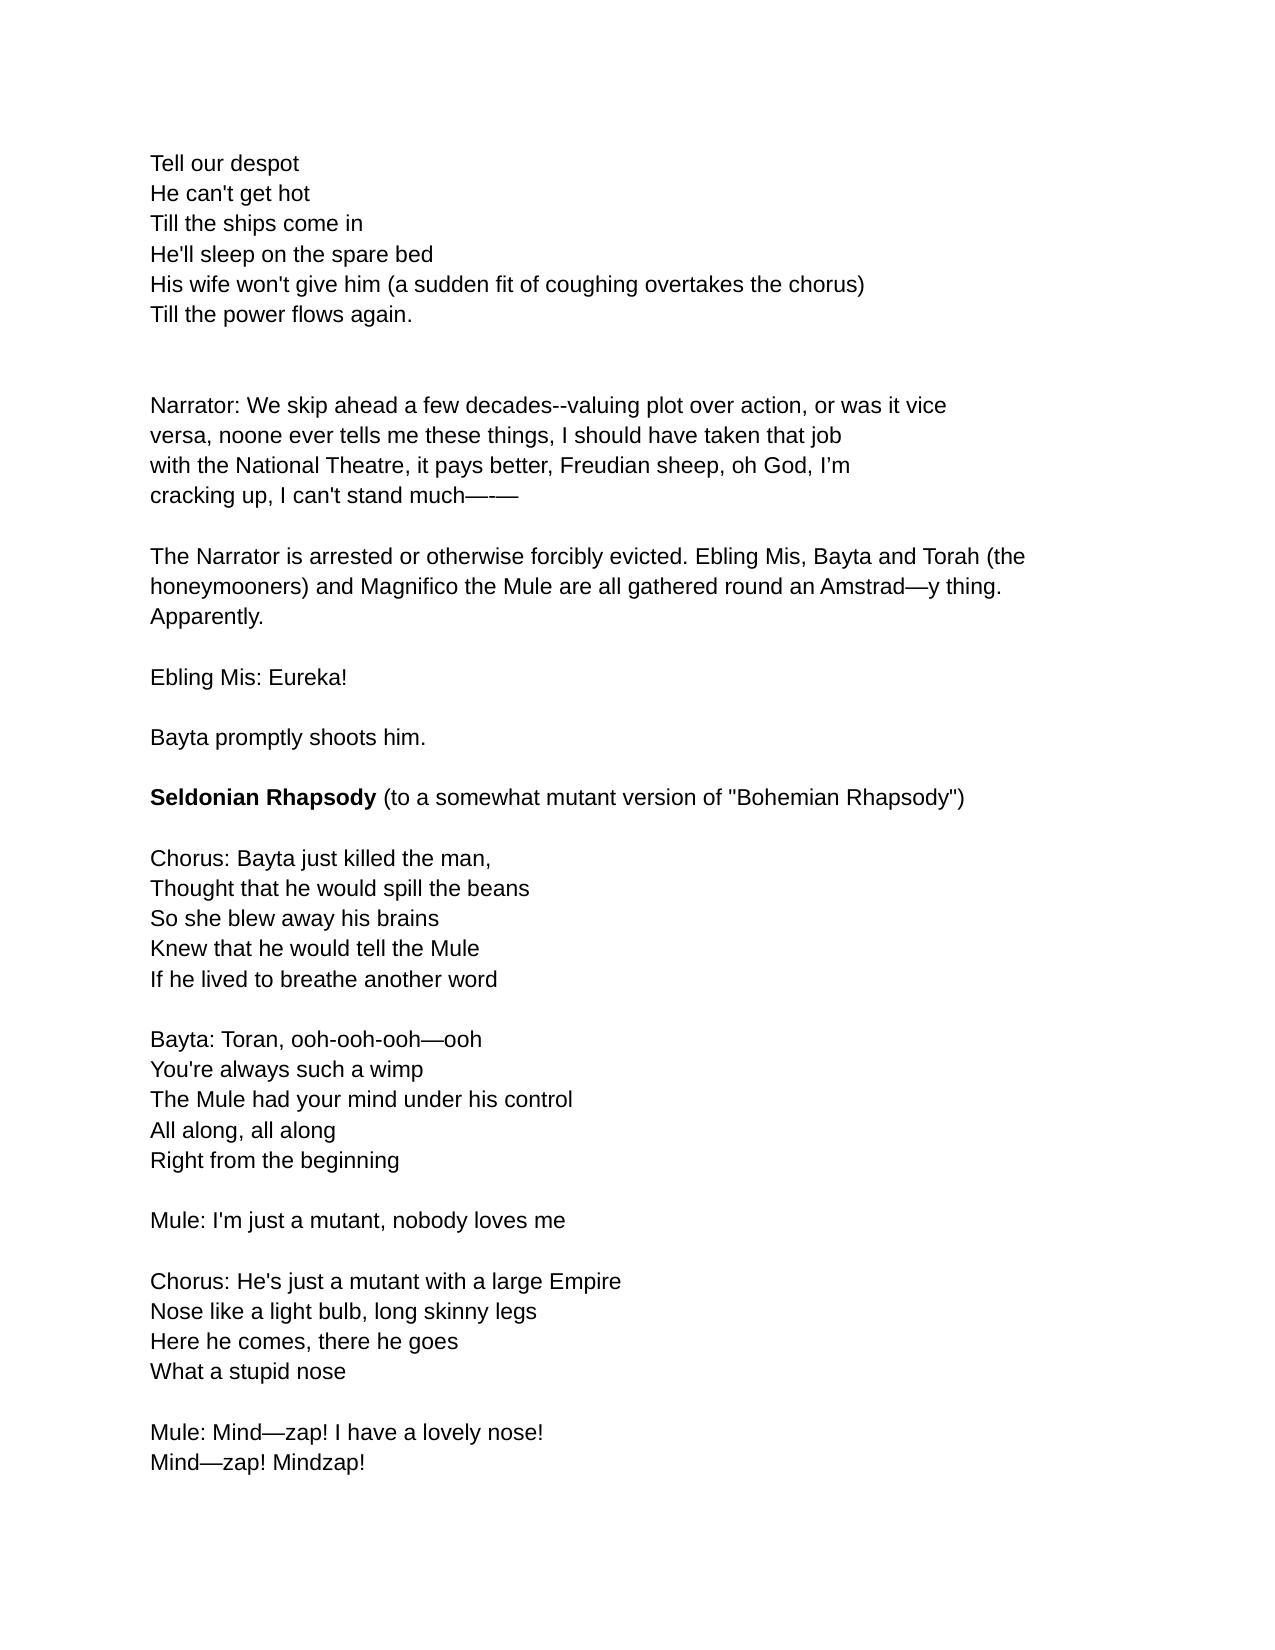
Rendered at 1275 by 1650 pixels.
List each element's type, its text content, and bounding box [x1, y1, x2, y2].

text Ebling Mis: Eureka! [150, 663, 1125, 690]
text So she blew away his brains [150, 905, 1125, 932]
text You're always such a wimp [150, 1056, 1125, 1083]
text Apparently. [150, 603, 1125, 629]
text What a stupid nose [150, 1358, 1125, 1385]
text The Narrator is arrested or otherwise forcibly evicted. Ebling Mis, Bayta and Torah (the [150, 543, 1125, 569]
text Mule: Mind—zap! I have a lovely nose! [150, 1419, 1125, 1445]
text His wife won't give him (a sudden fit of coughing overtakes the chorus) [150, 271, 1125, 297]
text If he lived to breathe another word [150, 966, 1125, 992]
text Bayta promptly shoots him. [150, 724, 1125, 750]
text Mind—zap! Mindzap! [150, 1449, 1125, 1475]
text Bayta: Toran, ooh-ooh-ooh—ooh [150, 1026, 1125, 1052]
text Chorus: Bayta just killed the man, [150, 845, 1125, 871]
text Tell our despot [150, 150, 1125, 176]
text Thought that he would spill the beans [150, 875, 1125, 901]
text honeymooners) and Magnifico the Mule are all gathered round an Amstrad—y thing. [150, 573, 1125, 599]
text He can't get hot [150, 180, 1125, 207]
text Mule: I'm just a mutant, nobody loves me [150, 1207, 1125, 1234]
text All along, all along [150, 1117, 1125, 1143]
text cracking up, I can't stand much—-— [150, 482, 1125, 509]
text Till the ships come in [150, 210, 1125, 237]
text with the National Theatre, it pays better, Freudian sheep, oh God, I’m [150, 452, 1125, 478]
text Seldonian Rhapsody (to a somewhat mutant version of "Bohemian Rhapsody") [150, 784, 1125, 811]
text Till the power flows again. [150, 301, 1125, 327]
text He'll sleep on the spare bed [150, 241, 1125, 267]
text Knew that he would tell the Mule [150, 935, 1125, 962]
text Here he comes, there he goes [150, 1328, 1125, 1354]
text The Mule had your mind under his control [150, 1086, 1125, 1113]
text Nose like a light bulb, long skinny legs [150, 1298, 1125, 1324]
text Narrator: We skip ahead a few decades--valuing plot over action, or was it vice [150, 392, 1125, 418]
text Chorus: He's just a mutant with a large Empire [150, 1268, 1125, 1294]
text Right from the beginning [150, 1147, 1125, 1173]
text versa, noone ever tells me these things, I should have taken that job [150, 422, 1125, 448]
